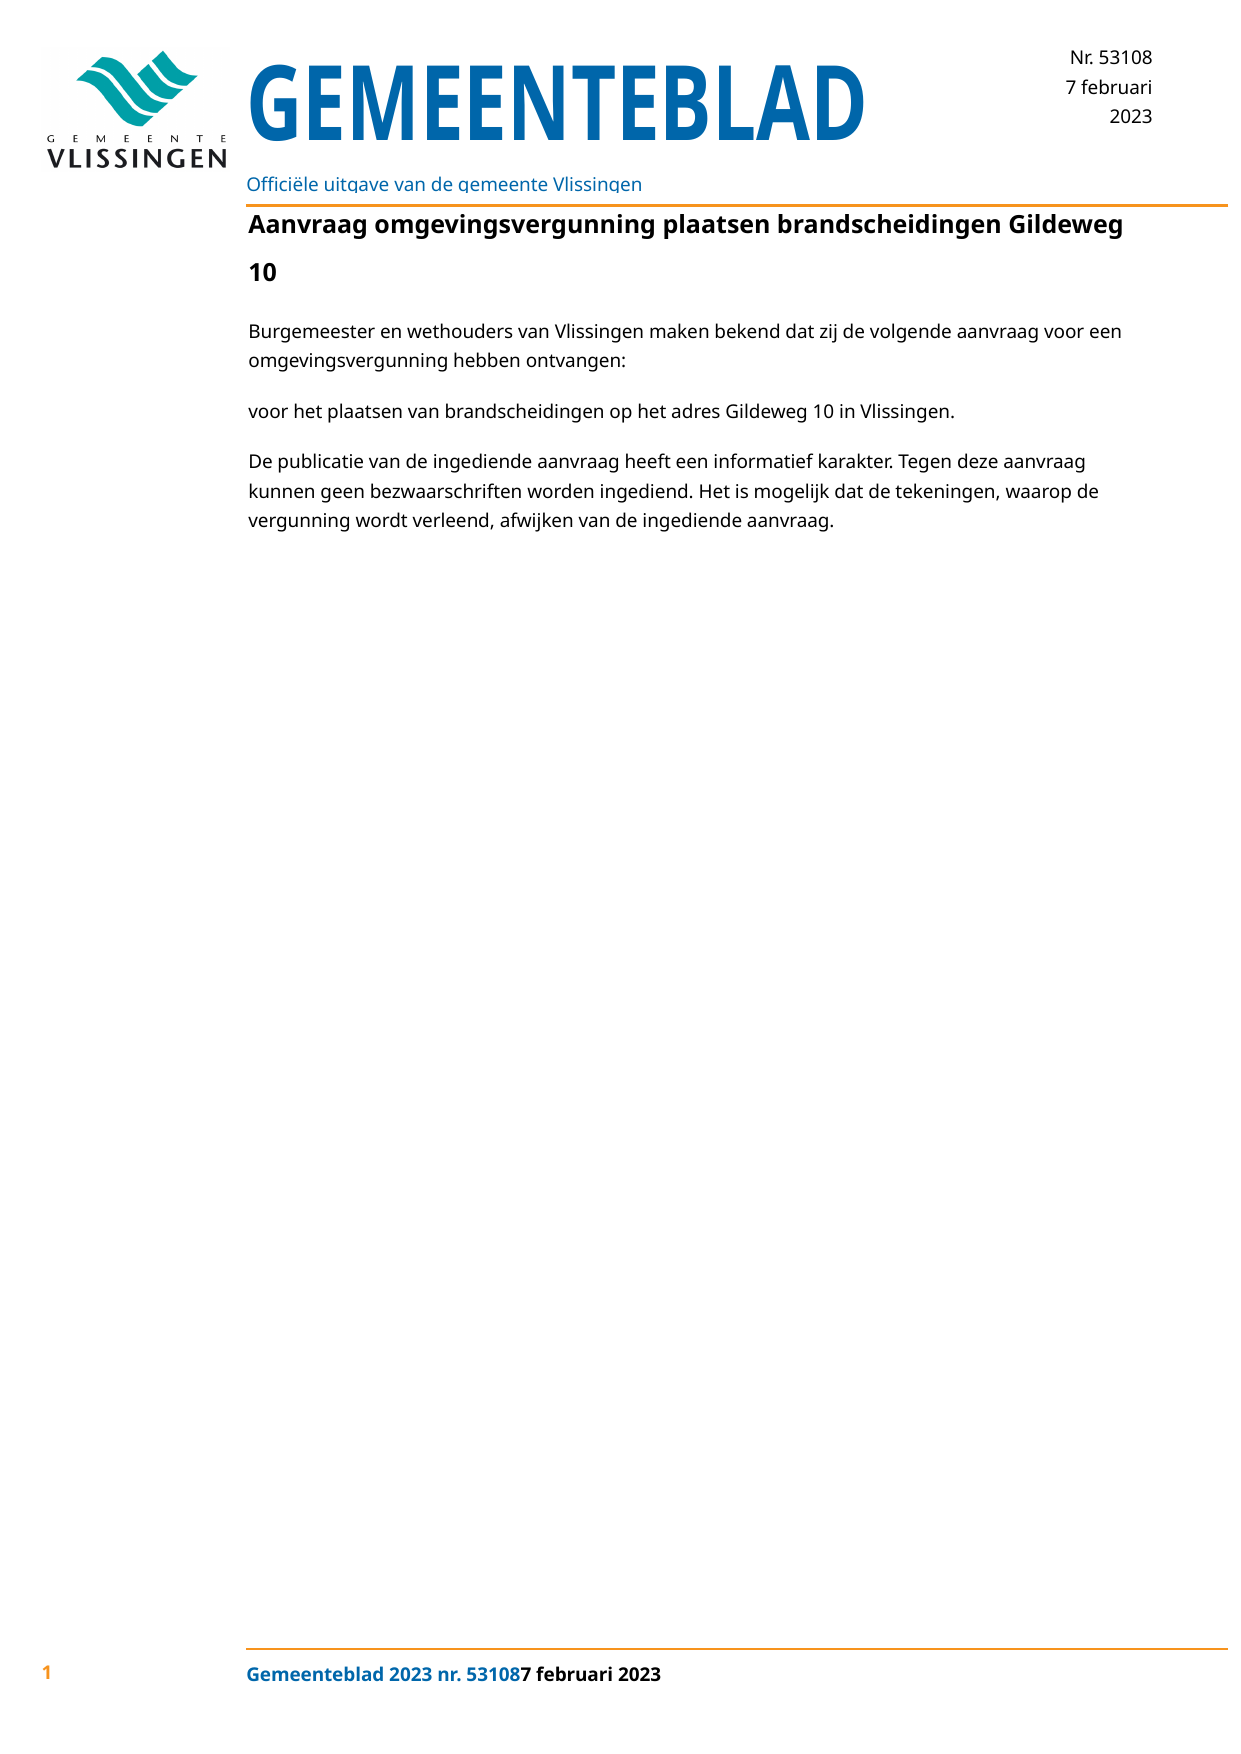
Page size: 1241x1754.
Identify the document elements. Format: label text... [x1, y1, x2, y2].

text voor het plaatsen van brandscheidingen op het adres Gildeweg 10 in Vlissingen. [248, 398, 1152, 424]
text De publicatie van de ingediende aanvraag heeft een informatief karakter. Tegen deze aanvraag kunnen geen bezwaarschriften worden ingediend. Het is mogelijk dat de tekeningen, waarop de vergunning wordt verleend, afwijken van de ingediende aanvraag. [248, 448, 1152, 533]
text Burgemeester en wethouders van Vlissingen maken bekend dat zij de volgende aanvraag voor een omgevingsvergunning hebben ontvangen: [248, 318, 1152, 373]
text Aanvraag omgevingsvergunning plaatsen brandscheidingen Gildeweg 10 [248, 207, 1152, 288]
picture [41, 47, 231, 172]
